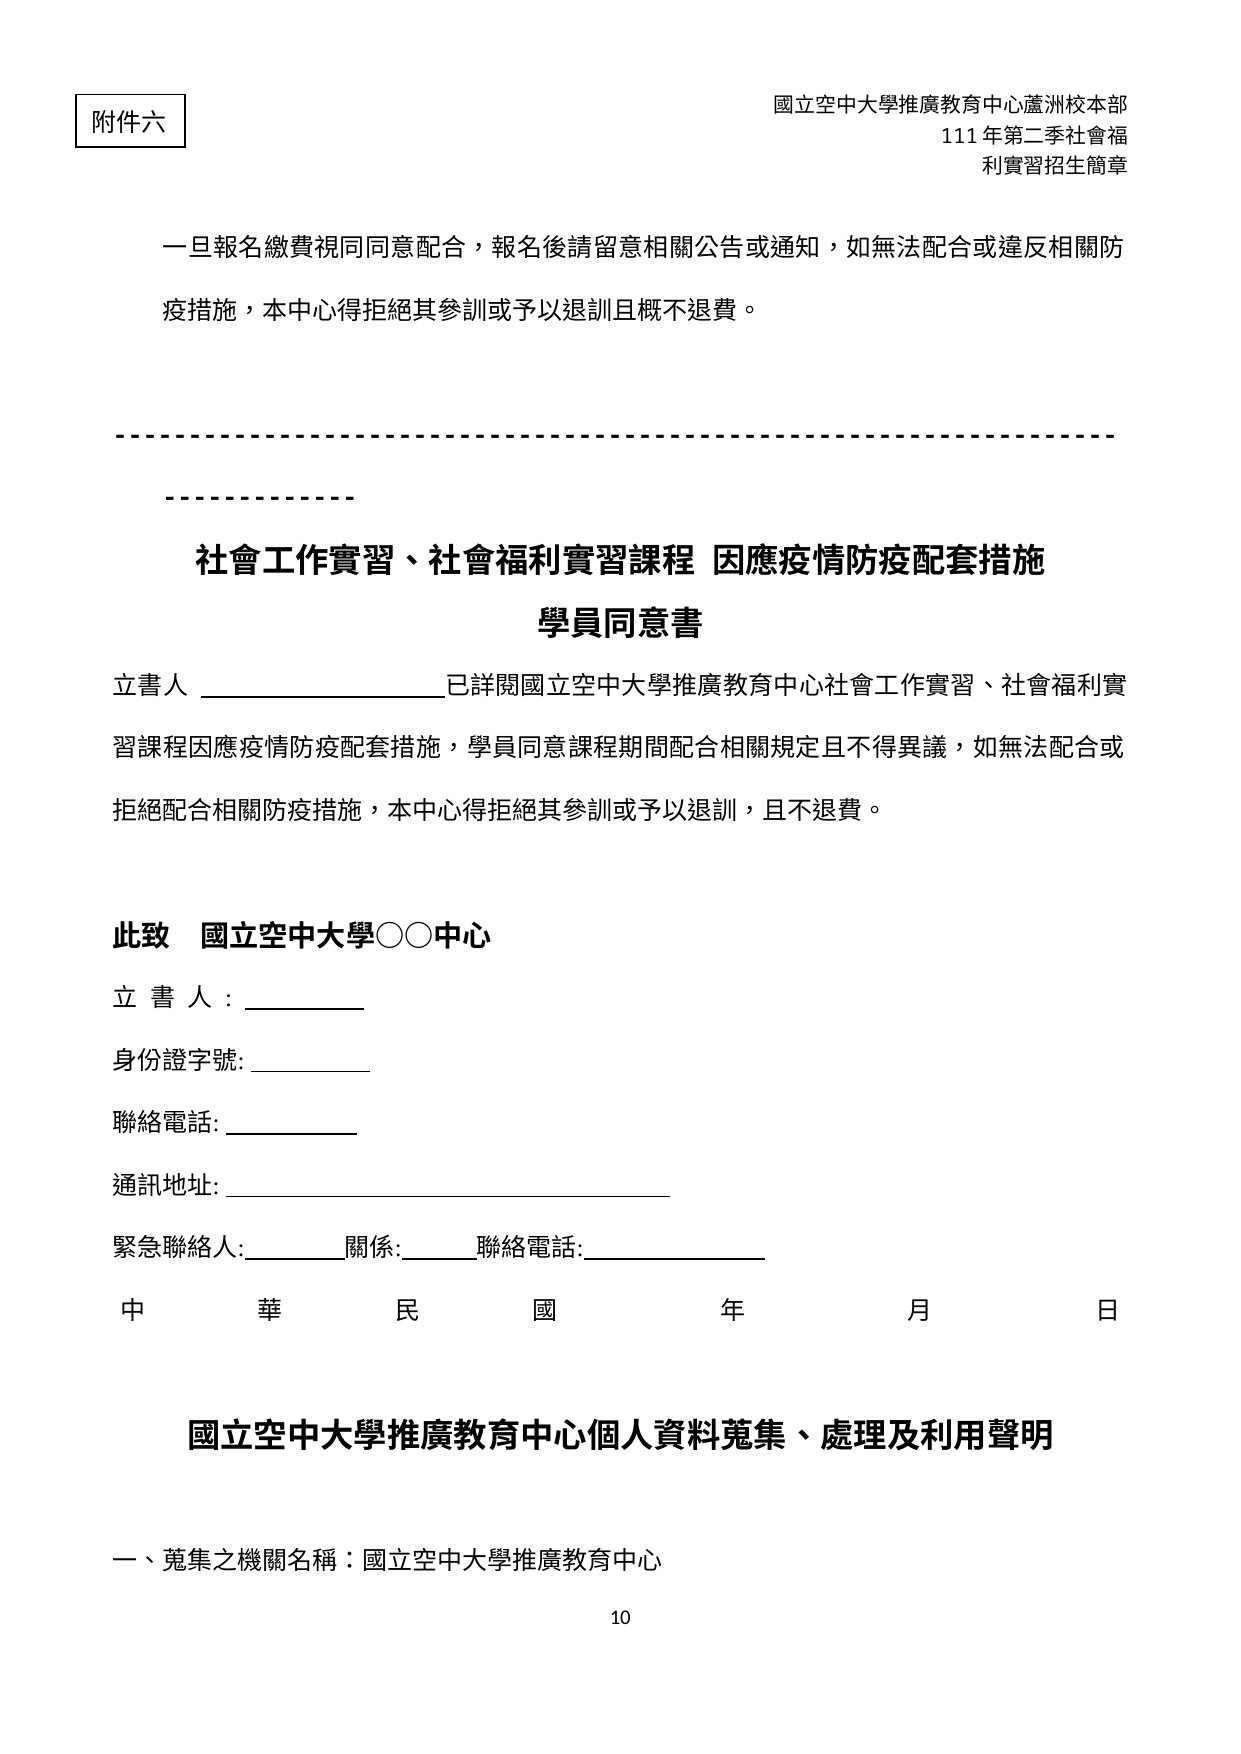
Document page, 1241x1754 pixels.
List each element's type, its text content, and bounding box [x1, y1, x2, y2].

text 通訊地址: [112, 1142, 1128, 1204]
text [77, 95, 184, 146]
text 學員同意書 [112, 579, 1128, 642]
text 此致 國立空中大學○○中心 [112, 892, 1128, 954]
text 附件六 [92, 103, 169, 138]
text 身份證字號: [112, 1017, 1128, 1079]
text 國立空中大學推廣教育中心個人資料蒐集、處理及利用聲明 [112, 1392, 1128, 1454]
text 聯絡電話: [112, 1079, 1128, 1142]
text 緊急聯絡人: 關係: 聯絡電話: [112, 1204, 1128, 1267]
text 一、蒐集之機關名稱：國立空中大學推廣教育中心 [112, 1517, 1128, 1579]
text 社會工作實習、社會福利實習課程 因應疫情防疫配套措施 [112, 517, 1128, 579]
text -------------------------------------------------------------------------------- [112, 392, 1128, 517]
list 因應新冠肺炎疫情，實習課程相關防疫措施，配合政府規定滾動式修正，學員應於報名時簽署「實習課程防疫配套措施-學員同意書」，未同意者不得選修本中心實習課程。一旦報名繳費視同同意配合，報名後請留意相關公告或通知，如無法配合或違反相關防疫措施，本中心得拒絕其參訓或予以退訓且概不退費。 [159, 204, 1128, 329]
text 立書人 已詳閱國立空中大學推廣教育中心社會工作實習、社會福利實習課程因應疫情防疫配套措施，學員同意課程期間配合相關規定且不得異議，如無法配合或拒絕配合相關防疫措施，本中心得拒絕其參訓或予以退訓，且不退費。 [112, 642, 1128, 829]
text 中 華 民 國 年 月 日 [112, 1267, 1128, 1329]
text 立 書 人 : [112, 954, 1128, 1017]
